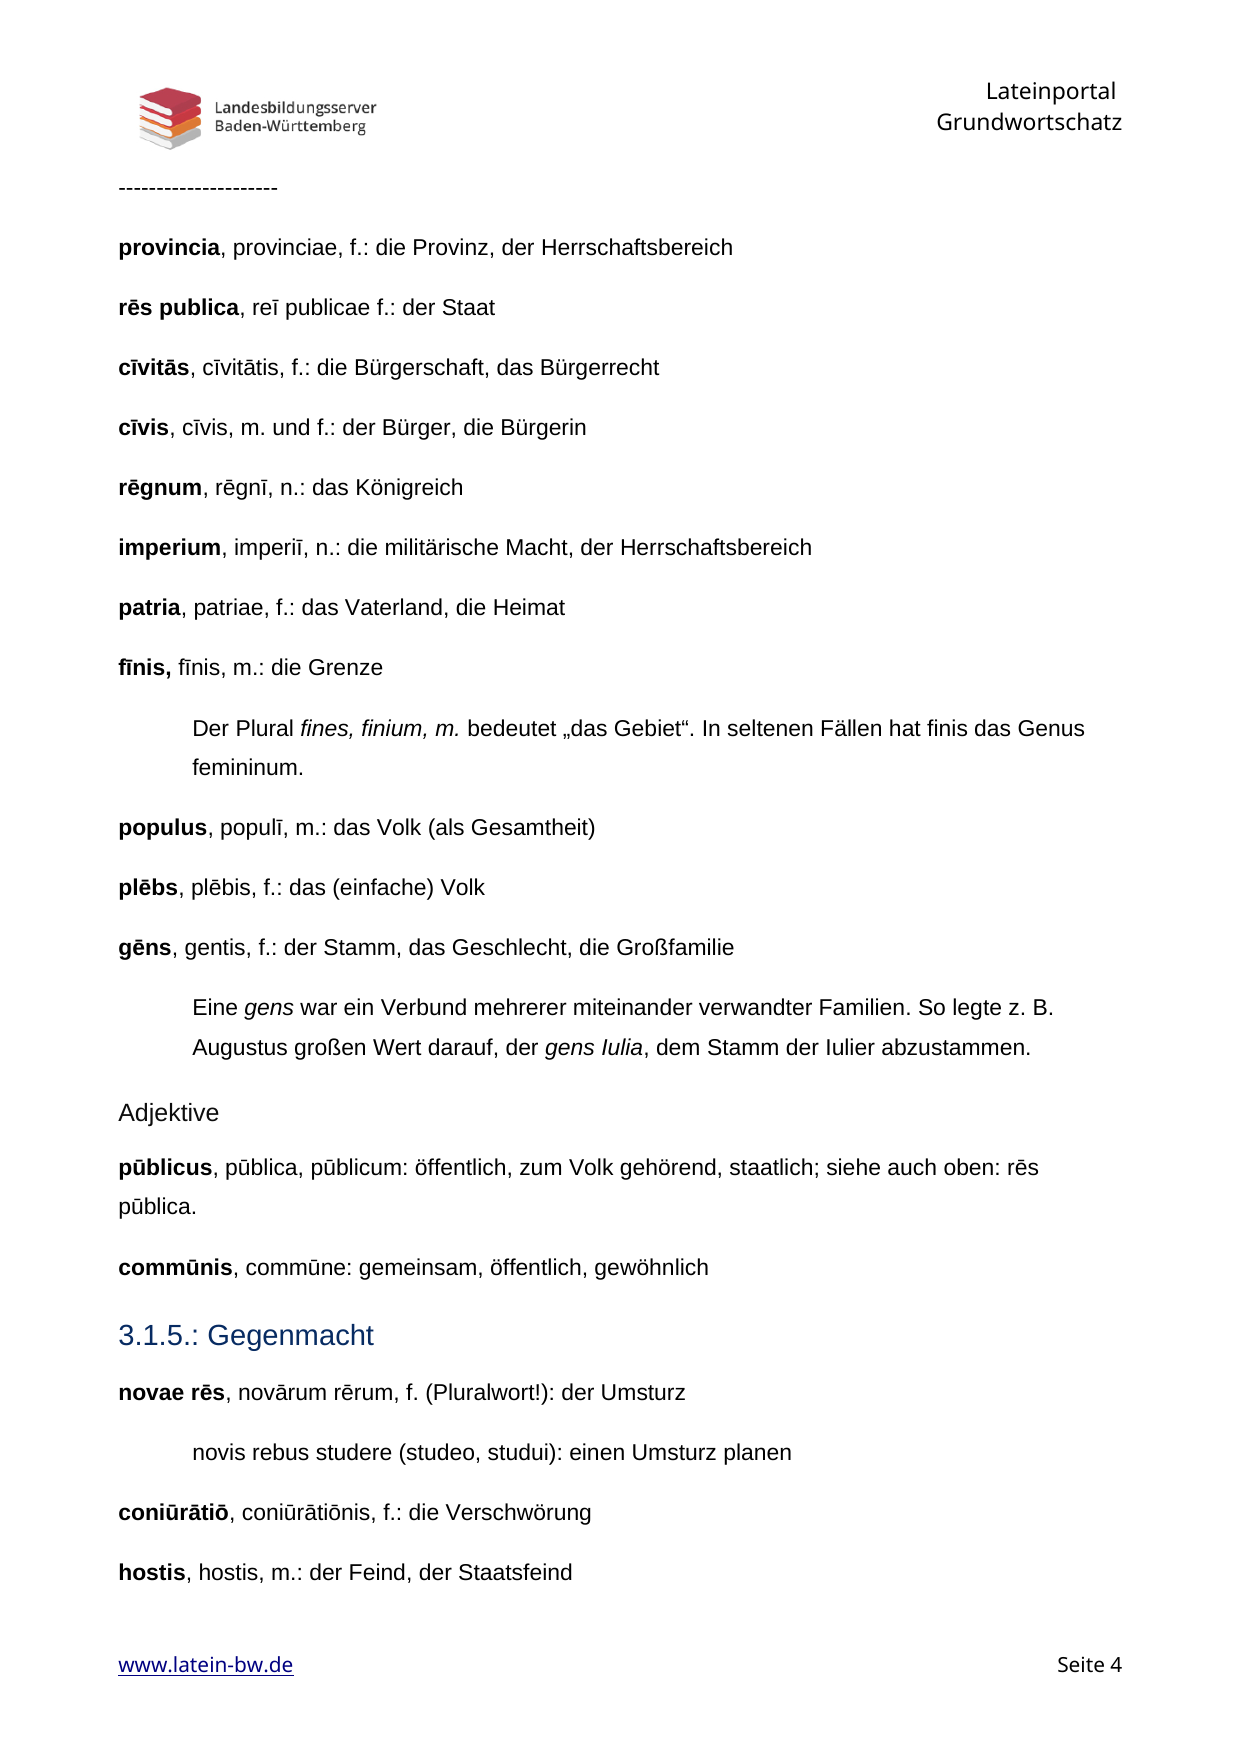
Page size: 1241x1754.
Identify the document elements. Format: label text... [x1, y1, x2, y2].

text rēgnum, rēgnī, n.: das Königreich [118, 474, 1122, 500]
text coniūrātiō, coniūrātiōnis, f.: die Verschwörung [118, 1499, 1122, 1525]
text gēns, gentis, f.: der Stamm, das Geschlecht, die Großfamilie [118, 934, 1122, 961]
text novae rēs, novārum rērum, f. (Pluralwort!): der Umsturz [118, 1378, 1122, 1405]
subtitle Adjektive [118, 1098, 1122, 1127]
text hostis, hostis, m.: der Feind, der Staatsfeind [118, 1559, 1122, 1585]
text commūnis, commūne: gemeinsam, öffentlich, gewöhnlich [118, 1253, 1122, 1280]
text --------------------- [118, 173, 1122, 200]
text populus, populī, m.: das Volk (als Gesamtheit) [118, 814, 1122, 840]
text provincia, provinciae, f.: die Provinz, der Herrschaftsbereich [118, 234, 1122, 260]
text pūblicus, pūblica, pūblicum: öffentlich, zum Volk gehörend, staatlich; siehe auch oben: rēs pūblica. [118, 1154, 1122, 1220]
text patria, patriae, f.: das Vaterland, die Heimat [118, 594, 1122, 621]
text cīvis, cīvis, m. und f.: der Bürger, die Bürgerin [118, 414, 1122, 440]
text Eine gens war ein Verbund mehrerer miteinander verwandter Familien. So legte z. B. Augustus großen Wert darauf, der gens Iulia, dem Stamm der Iulier abzustammen. [192, 994, 1122, 1060]
text Der Plural fines, finium, m. bedeutet „das Gebiet“. In seltenen Fällen hat finis das Genus femininum. [192, 714, 1122, 780]
text rēs publica, reī publicae f.: der Staat [118, 294, 1122, 320]
text imperium, imperiī, n.: die militärische Macht, der Herrschaftsbereich [118, 534, 1122, 561]
picture [129, 76, 380, 157]
text fīnis, fīnis, m.: die Grenze [118, 654, 1122, 681]
text cīvitās, cīvitātis, f.: die Bürgerschaft, das Bürgerrecht [118, 354, 1122, 380]
text novis rebus studere (studeo, studui): einen Umsturz planen [192, 1439, 1122, 1465]
text plēbs, plēbis, f.: das (einfache) Volk [118, 874, 1122, 901]
subtitle 3.1.5.: Gegenmacht [118, 1318, 1122, 1351]
